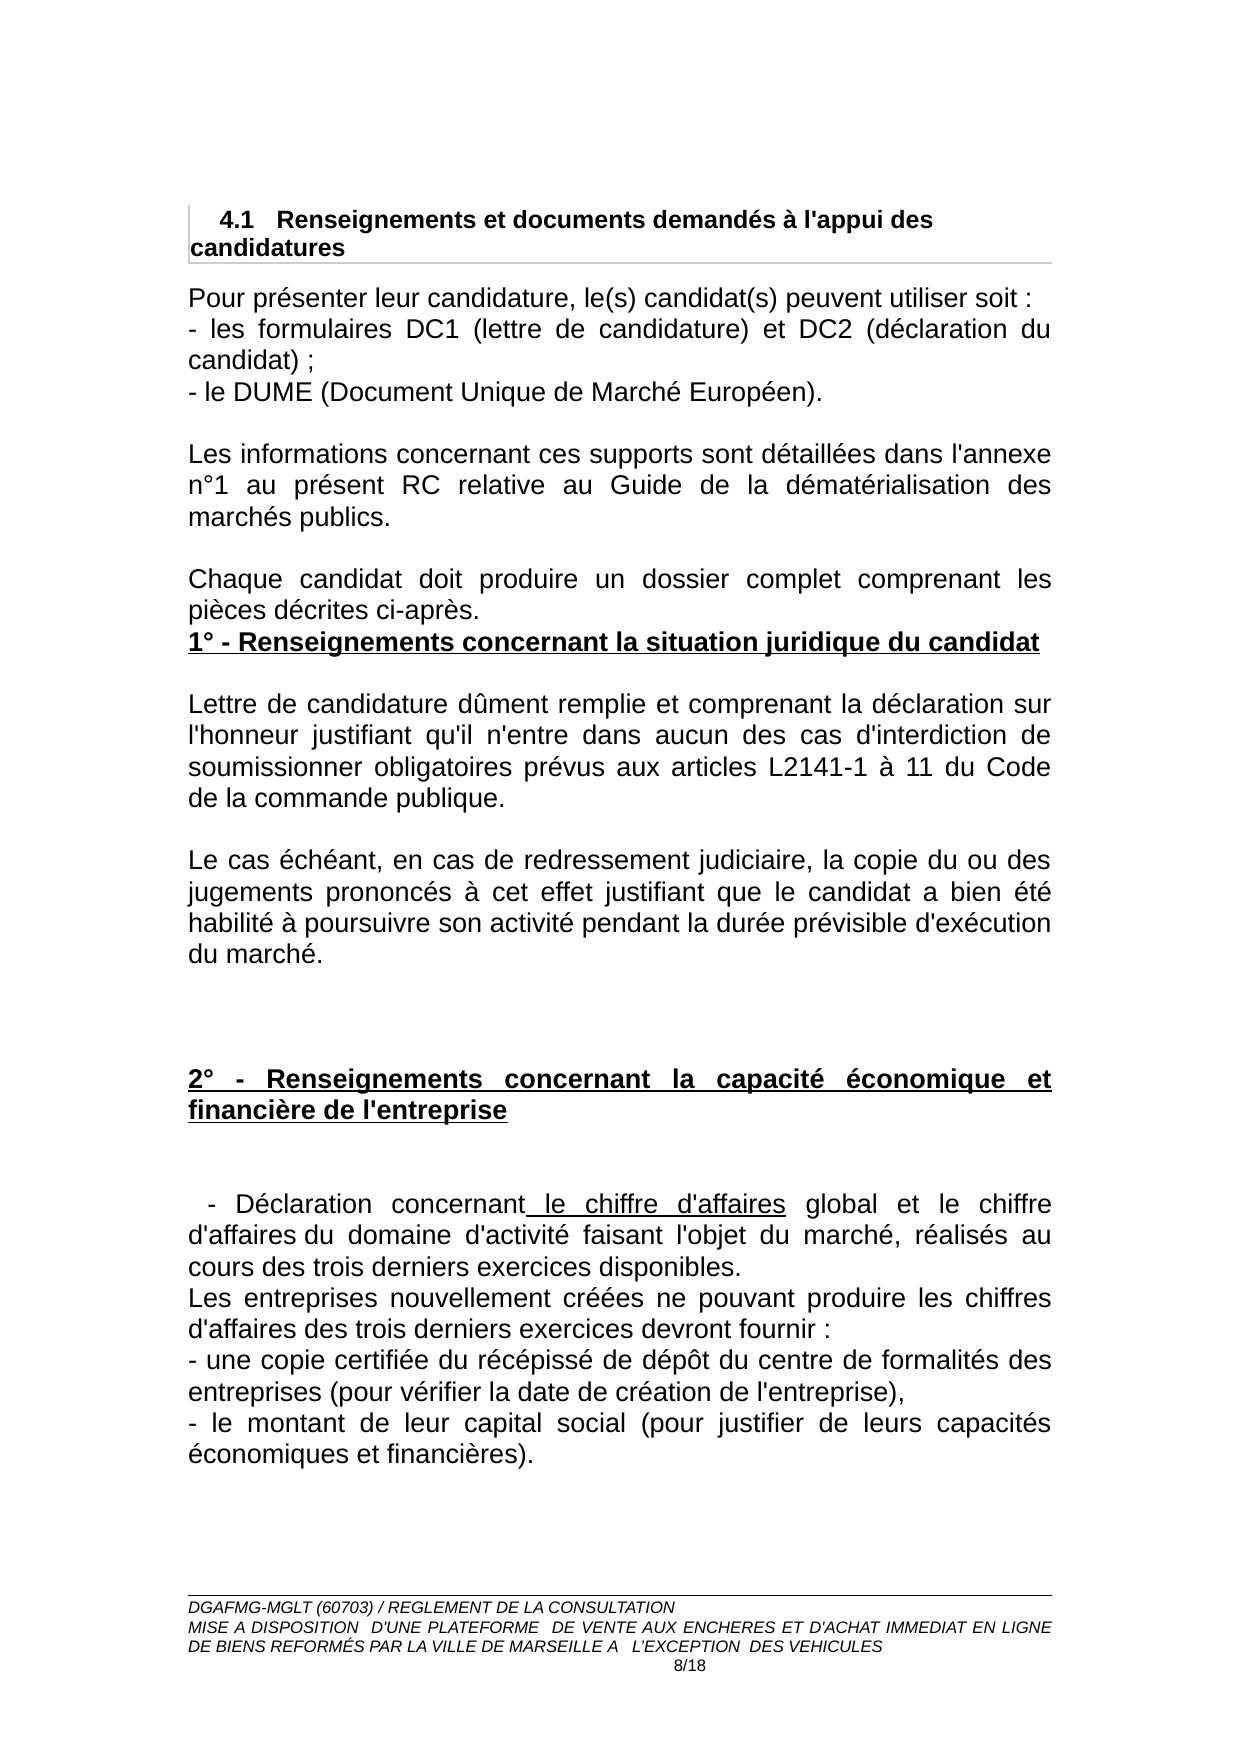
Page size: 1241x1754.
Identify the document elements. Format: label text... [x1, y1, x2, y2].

text Pour présenter leur candidature, le(s) candidat(s) peuvent utiliser soit : [188, 282, 1052, 313]
text Chaque candidat doit produire un dossier complet comprenant les pièces décrites ci-après. [188, 563, 1052, 626]
text financière de l'entreprise [188, 1092, 1052, 1126]
text - une copie certifiée du récépissé de dépôt du centre de formalités des entreprises (pour vérifier la date de création de l'entreprise), [188, 1344, 1052, 1407]
text Le cas échéant, en cas de redressement judiciaire, la copie du ou des jugements prononcés à cet effet justifiant que le candidat a bien été habilité à poursuivre son activité pendant la durée prévisible d'exécution du marché. [188, 844, 1052, 969]
text - le montant de leur capital social (pour justifier de leurs capacités économiques et financières). [188, 1407, 1052, 1469]
text Les entreprises nouvellement créées ne pouvant produire les chiffres d'affaires des trois derniers exercices devront fournir : [188, 1282, 1052, 1344]
text - les formulaires DC1 (lettre de candidature) et DC2 (déclaration du candidat) ; [188, 313, 1052, 376]
text Les informations concernant ces supports sont détaillées dans l'annexe n°1 au présent RC relative au Guide de la dématérialisation des marchés publics. [188, 438, 1052, 532]
text 2° - Renseignements concernant la capacité économique et [188, 1063, 1052, 1090]
text - le DUME (Document Unique de Marché Européen). [188, 376, 1052, 407]
subtitle Renseignements et documents demandés à l'appui des candidatures [188, 204, 1052, 262]
text - Déclaration concernant le chiffre d'affaires global et le chiffre d'affaires du domaine d'activité faisant l'objet du marché, réalisés au cours des trois derniers exercices disponibles. [188, 1188, 1052, 1282]
text 1° - Renseignements concernant la situation juridique du candidat [188, 626, 1052, 657]
text Lettre de candidature dûment remplie et comprenant la déclaration sur l'honneur justifiant qu'il n'entre dans aucun des cas d'interdiction de soumissionner obligatoires prévus aux articles L2141-1 à 11 du Code de la commande publique. [188, 688, 1052, 813]
